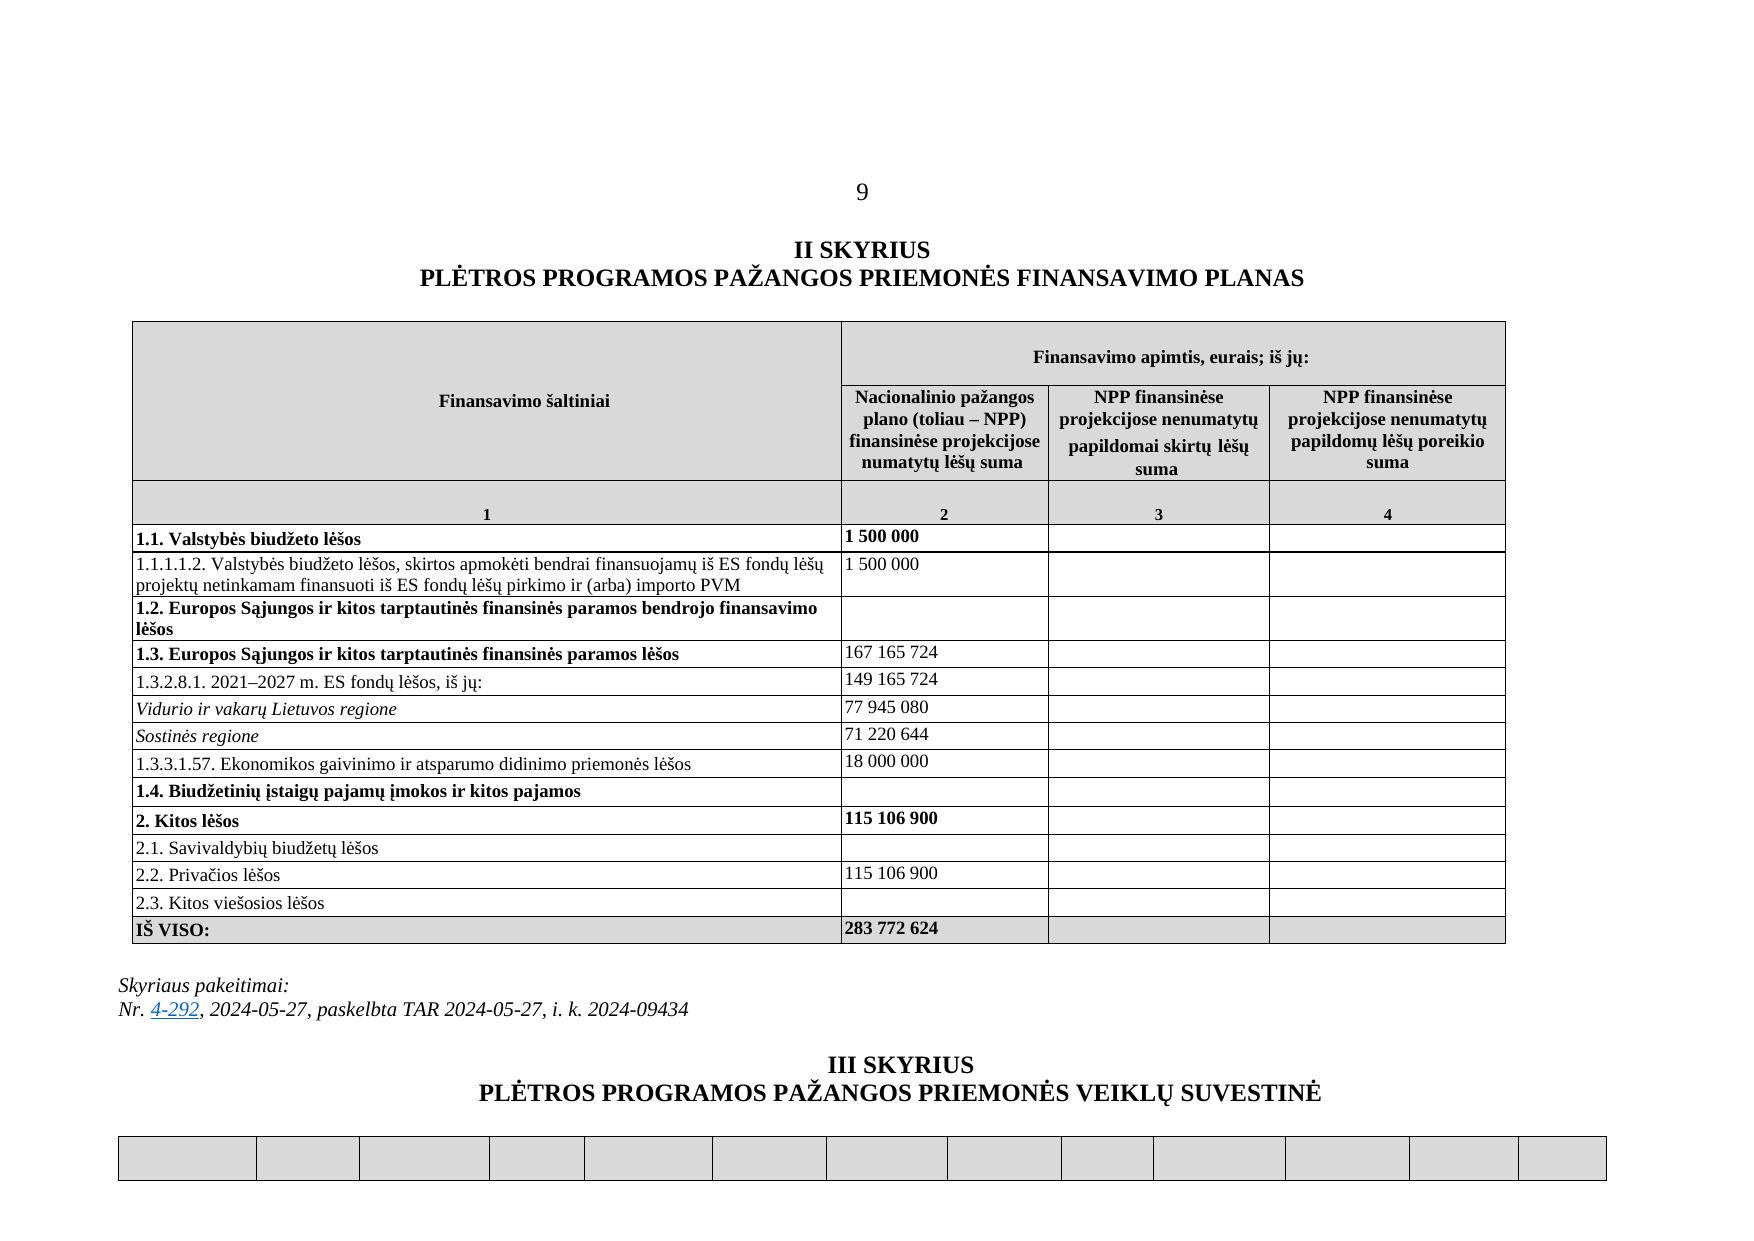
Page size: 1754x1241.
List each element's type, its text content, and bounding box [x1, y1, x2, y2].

table_cell 1 [133, 481, 841, 524]
table_cell [1049, 807, 1269, 833]
text III SKYRIUS [118, 1050, 1683, 1078]
table_cell [1270, 835, 1505, 861]
table_header [827, 1137, 947, 1180]
table_cell 4 [1270, 481, 1505, 524]
text Skyriaus pakeitimai: [118, 973, 1606, 997]
table_cell 149 165 724 [842, 668, 1048, 694]
table_cell 283 772 624 [842, 917, 1048, 943]
table_cell [1049, 553, 1269, 596]
table_cell 2 [842, 481, 1048, 524]
table_cell IŠ VISO: [133, 917, 841, 943]
table_cell 1.2. Europos Sąjungos ir kitos tarptautinės finansinės paramos bendrojo finansavimo lėšos [133, 597, 841, 640]
table_cell [1270, 862, 1505, 888]
table_cell 115 106 900 [842, 807, 1048, 833]
table_header [490, 1137, 584, 1180]
table_cell [842, 889, 1048, 916]
text II SKYRIUS [118, 235, 1606, 263]
table_header [948, 1137, 1061, 1180]
table_header [119, 1137, 256, 1180]
table_cell [1270, 525, 1505, 551]
table_cell NPP finansinėse projekcijose nenumatytų papildomai skirtų lėšų suma [1049, 386, 1269, 480]
table_cell 2.2. Privačios lėšos [133, 862, 841, 888]
table_header [1410, 1137, 1518, 1180]
table_cell [1049, 889, 1269, 916]
table_cell 1 500 000 [842, 525, 1048, 551]
table_cell 1 500 000 [842, 553, 1048, 596]
table_cell [1049, 641, 1269, 667]
table_cell 1.3. Europos Sąjungos ir kitos tarptautinės finansinės paramos lėšos [133, 641, 841, 667]
table_cell [1049, 525, 1269, 551]
table_cell [842, 835, 1048, 861]
table_cell 77 945 080 [842, 696, 1048, 722]
table_cell 167 165 724 [842, 641, 1048, 667]
table_cell [1049, 696, 1269, 722]
table_cell 2.1. Savivaldybių biudžetų lėšos [133, 835, 841, 861]
table_cell 1.1. Valstybės biudžeto lėšos [133, 525, 841, 551]
table_cell [1270, 778, 1505, 806]
table_cell [1270, 750, 1505, 777]
table_cell 3 [1049, 481, 1269, 524]
table_cell [1049, 723, 1269, 749]
table_cell Nacionalinio pažangos plano (toliau – NPP) finansinėse projekcijose numatytų lėšų suma [842, 386, 1048, 480]
table_cell [1049, 668, 1269, 694]
table_cell [1270, 889, 1505, 916]
table_cell [1270, 553, 1505, 596]
table_header [360, 1137, 489, 1180]
table_header [1154, 1137, 1285, 1180]
table_cell 1.1.1.1.2. Valstybės biudžeto lėšos, skirtos apmokėti bendrai finansuojamų iš ES fondų lėšų projektų netinkamam finansuoti iš ES fondų lėšų pirkimo ir (arba) importo PVM [133, 553, 841, 596]
table_cell [1049, 597, 1269, 640]
table_cell [1270, 917, 1505, 943]
text PLĖTROS PROGRAMOS PAŽANGOS PRIEMONĖS VEIKLŲ SUVESTINĖ [118, 1078, 1683, 1107]
table_cell [1049, 862, 1269, 888]
table_cell [1270, 641, 1505, 667]
table_cell 1.3.2.8.1. 2021–2027 m. ES fondų lėšos, iš jų: [133, 668, 841, 694]
table_cell [1049, 778, 1269, 806]
table_cell [1270, 696, 1505, 722]
table_header [585, 1137, 712, 1180]
table_cell [1270, 723, 1505, 749]
table_cell 2. Kitos lėšos [133, 807, 841, 833]
table_cell [1270, 807, 1505, 833]
table_header [1286, 1137, 1409, 1180]
table_cell 1.3.3.1.57. Ekonomikos gaivinimo ir atsparumo didinimo priemonės lėšos [133, 750, 841, 777]
table_cell [1049, 917, 1269, 943]
table_cell 71 220 644 [842, 723, 1048, 749]
table_header [1062, 1137, 1153, 1180]
table_header [257, 1137, 359, 1180]
table_header [713, 1137, 826, 1180]
table_cell [842, 597, 1048, 640]
table_header Finansavimo šaltiniai [133, 322, 841, 480]
table_cell NPP finansinėse projekcijose nenumatytų papildomų lėšų poreikio suma [1270, 386, 1505, 480]
table_header [1519, 1137, 1606, 1180]
table_header Finansavimo apimtis, eurais; iš jų: [842, 322, 1505, 385]
table_cell 2.3. Kitos viešosios lėšos [133, 889, 841, 916]
table_cell [842, 778, 1048, 806]
table_cell Sostinės regione [133, 723, 841, 749]
table_cell [1049, 835, 1269, 861]
table_cell [1049, 750, 1269, 777]
table_cell 1.4. Biudžetinių įstaigų pajamų įmokos ir kitos pajamos [133, 778, 841, 806]
table_cell [1270, 597, 1505, 640]
text Nr. 4-292, 2024-05-27, paskelbta TAR 2024-05-27, i. k. 2024-09434 [118, 997, 1606, 1021]
table_cell [1270, 668, 1505, 694]
table_cell Vidurio ir vakarų Lietuvos regione [133, 696, 841, 722]
text PLĖTROS PROGRAMOS PAŽANGOS PRIEMONĖS FINANSAVIMO PLANAS [118, 263, 1606, 292]
table_cell 115 106 900 [842, 862, 1048, 888]
table_cell 18 000 000 [842, 750, 1048, 777]
